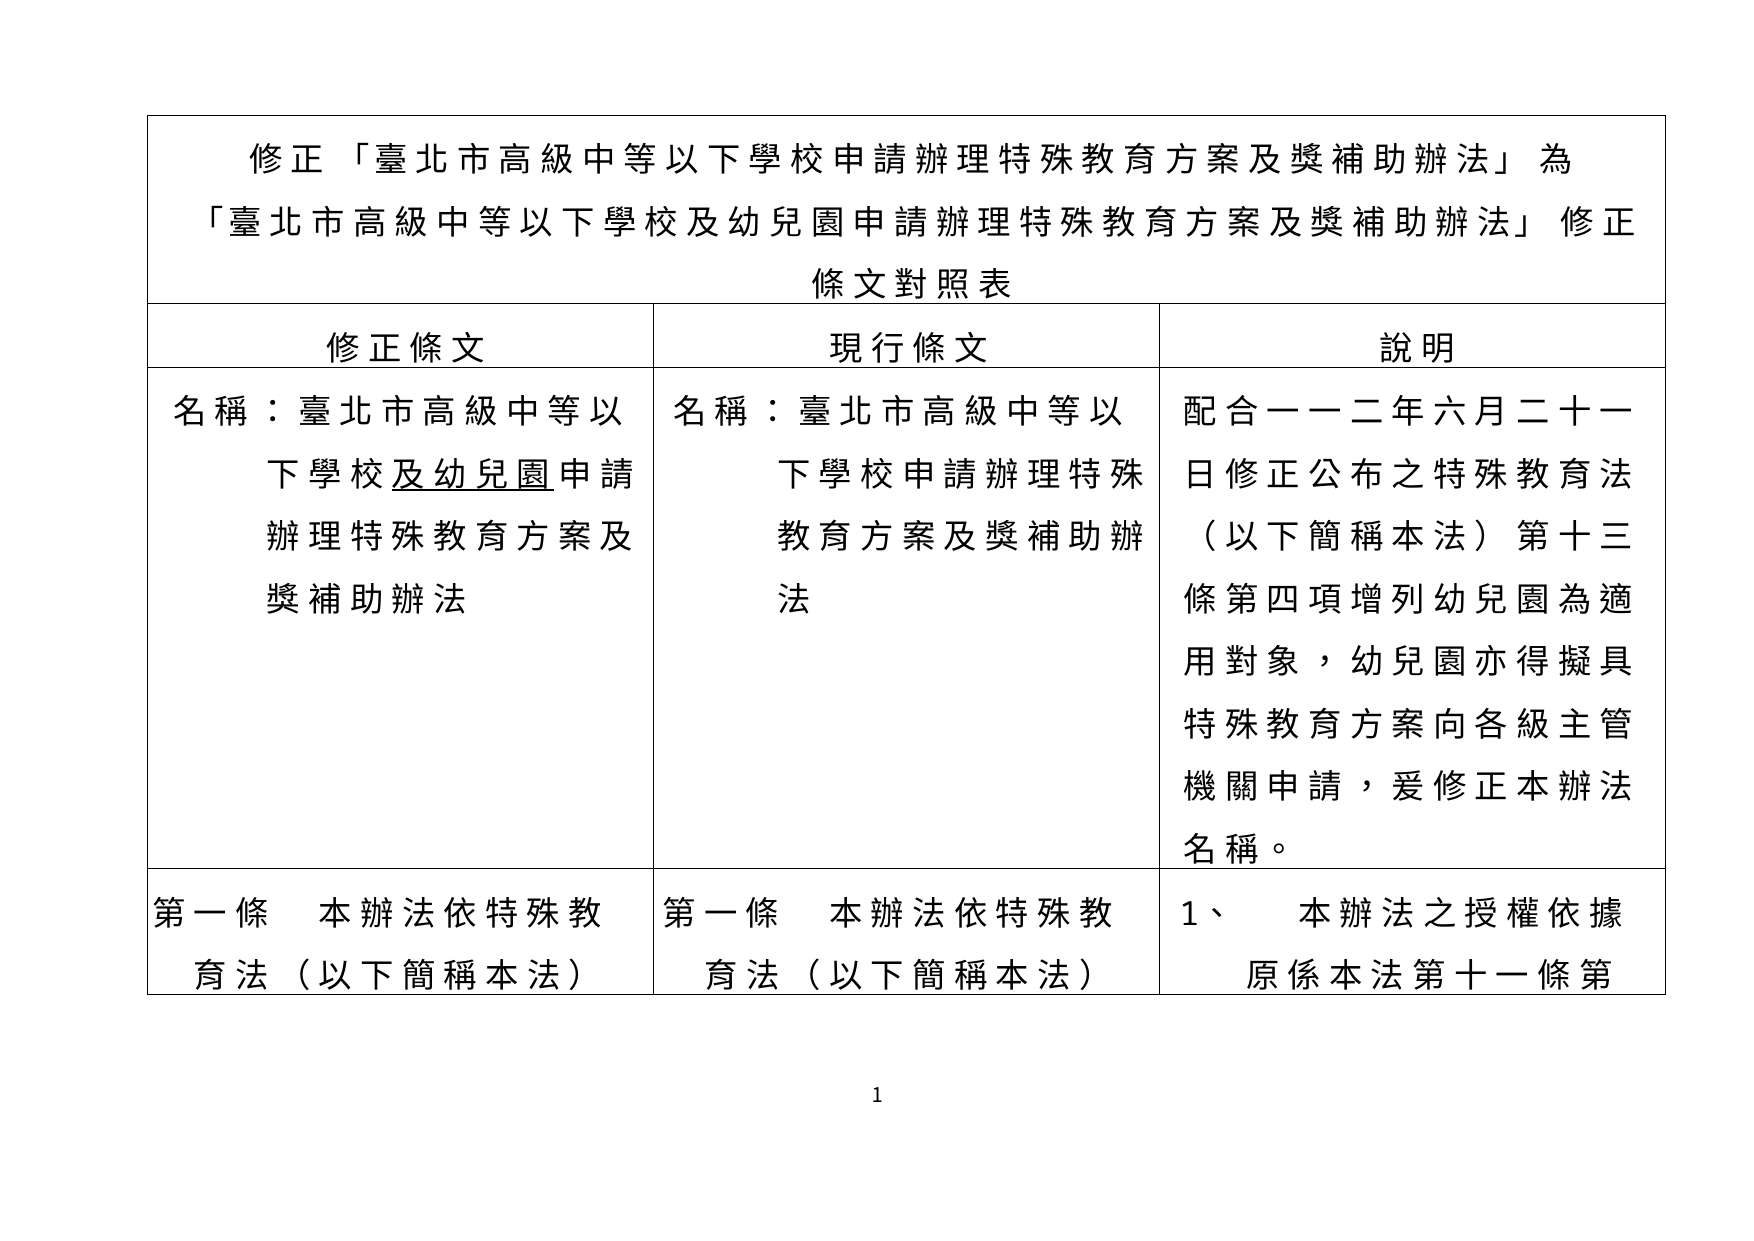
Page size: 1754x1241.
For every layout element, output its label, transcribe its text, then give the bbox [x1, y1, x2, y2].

table_cell 修正條文 [148, 304, 653, 367]
table_cell 現行條文 [654, 304, 1159, 367]
table_header 修正「臺北市高級中等以下學校申請辦理特殊教育方案及獎補助辦法」為 「臺北市高級中等以下學校及幼兒園申請辦理特殊教育方案及獎補助辦法」修正條文對照表 [148, 116, 1665, 303]
table_cell 說明 [1160, 304, 1665, 367]
table_cell 配合一一二年六月二十一日修正公布之特殊教育法（以下簡稱本法）第十三條第四項增列幼兒園為適用對象，幼兒園亦得擬具特殊教育方案向各級主管機關申請，爰修正本辦法名稱。 [1160, 368, 1665, 868]
table_cell 第一條 本辦法依特殊教育法（以下簡稱本法） [654, 869, 1159, 994]
table_cell 第一條 本辦法依特殊教育法（以下簡稱本法） [148, 869, 653, 994]
table_cell 名稱：臺北市高級中等以下學校申請辦理特殊教育方案及獎補助辦法 [654, 368, 1159, 868]
table_cell 名稱：臺北市高級中等以下學校及幼兒園申請辦理特殊教育方案及獎補助辦法 [148, 368, 653, 868]
table_cell 本辦法之授權依據原係本法第十一條第 [1160, 869, 1665, 994]
